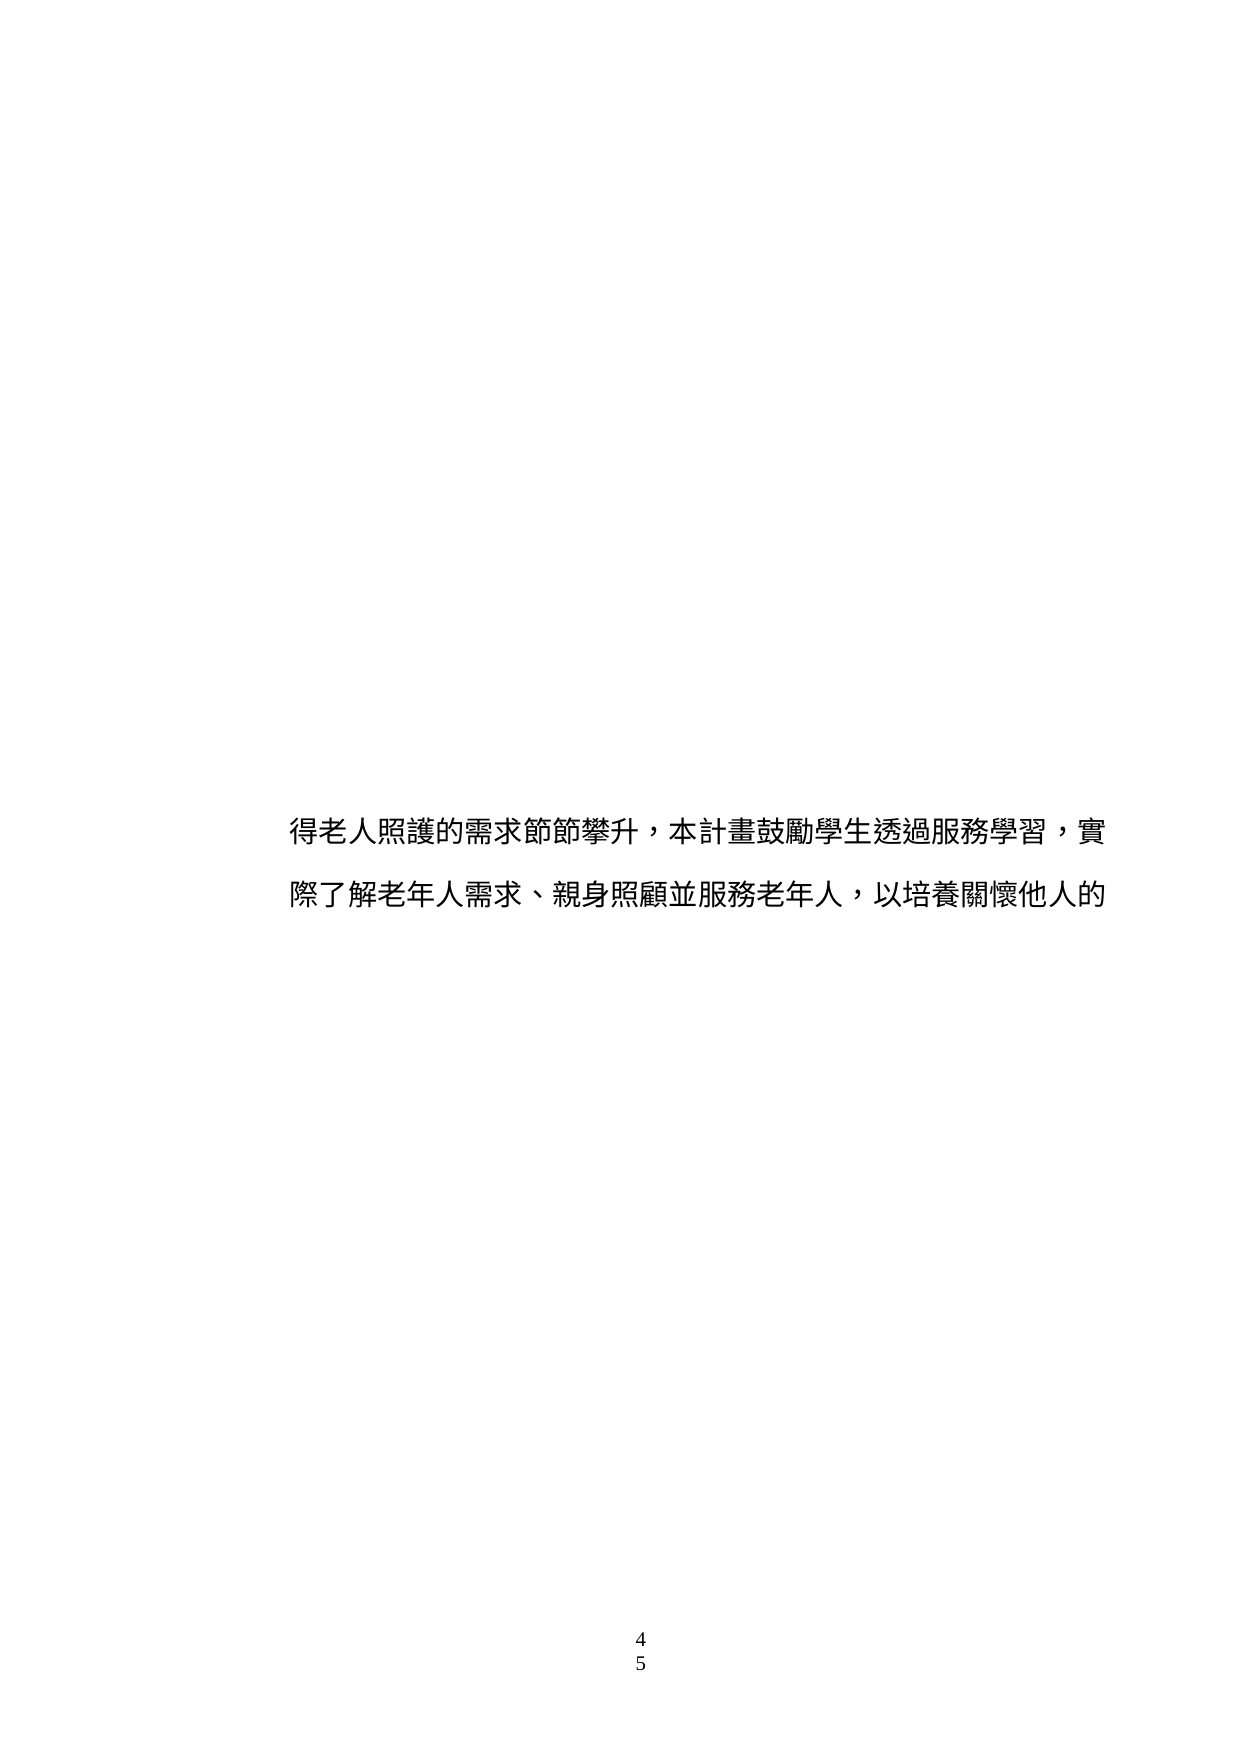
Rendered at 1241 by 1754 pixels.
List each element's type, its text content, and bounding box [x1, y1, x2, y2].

list 得老人照護的需求節節攀升，本計畫鼓勵學生透過服務學習，實際了解老年人需求、親身照顧並服務老年人，以培養關懷他人的 [224, 788, 1107, 913]
